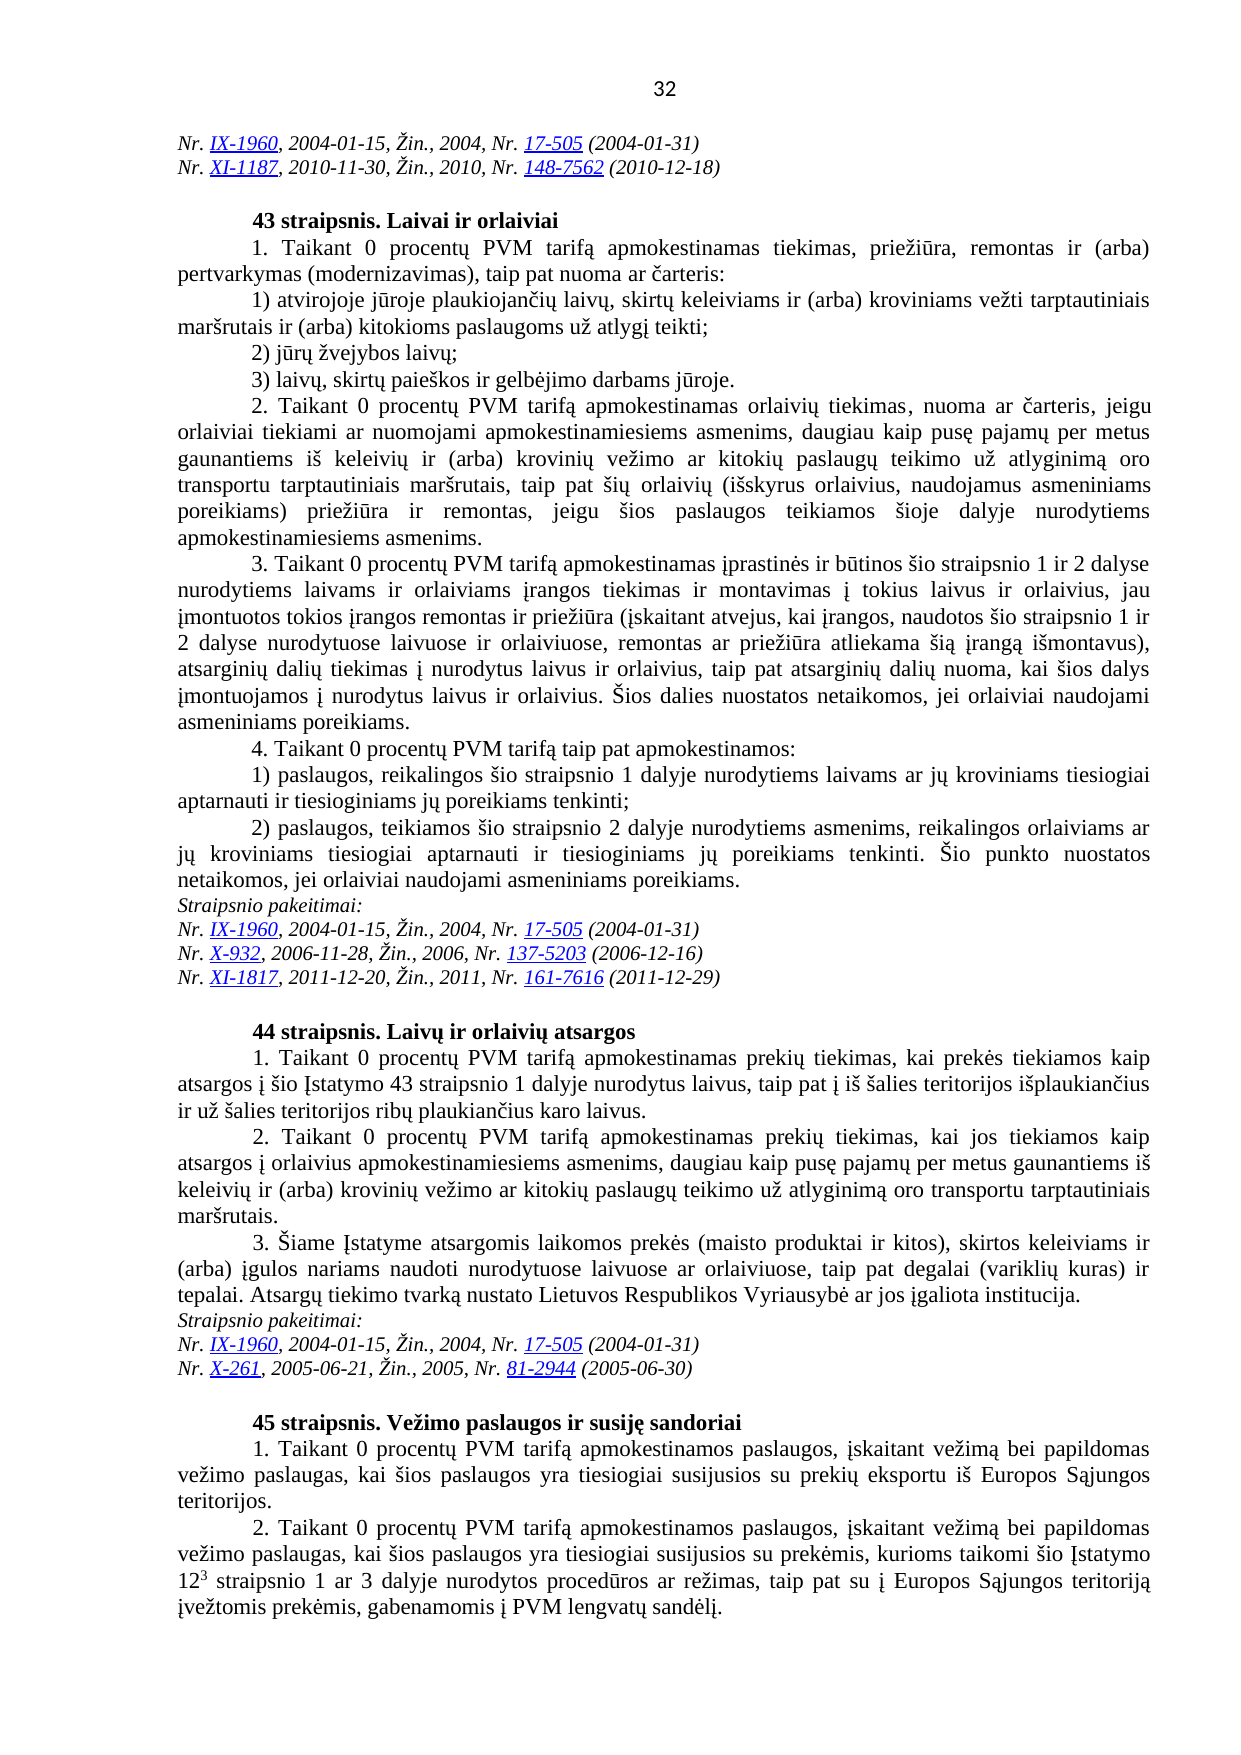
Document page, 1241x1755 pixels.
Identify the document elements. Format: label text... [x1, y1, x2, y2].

text Nr. X-261, 2005-06-21, Žin., 2005, Nr. 81-2944 (2005-06-30) [177, 1356, 1152, 1380]
text 4. Taikant 0 procentų PVM tarifą taip pat apmokestinamos: [177, 734, 1152, 761]
text Nr. X-932, 2006-11-28, Žin., 2006, Nr. 137-5203 (2006-12-16) [177, 941, 1152, 965]
text Nr. XI-1817, 2011-12-20, Žin., 2011, Nr. 161-7616 (2011-12-29) [177, 965, 1152, 989]
text 3. Taikant 0 procentų PVM tarifą apmokestinamas įprastinės ir būtinos šio straipsnio 1 ir 2 dalyse nurodytiems laivams ir orlaiviams įrangos tiekimas ir montavimas į tokius laivus ir orlaivius, jau įmontuotos tokios įrangos remontas ir priežiūra (įskaitant atvejus, kai įrangos, naudotos šio straipsnio 1 ir 2 dalyse nurodytuose laivuose ir orlaiviuose, remontas ar priežiūra atliekama šią įrangą išmontavus), atsarginių dalių tiekimas į nurodytus laivus ir orlaivius, taip pat atsarginių dalių nuoma, kai šios dalys įmontuojamos į nurodytus laivus ir orlaivius. Šios dalies nuostatos netaikomos, jei orlaiviai naudojami asmeniniams poreikiams. [177, 550, 1152, 734]
text 2. Taikant 0 procentų PVM tarifą apmokestinamos paslaugos, įskaitant vežimą bei papildomas vežimo paslaugas, kai šios paslaugos yra tiesiogiai susijusios su prekėmis, kurioms taikomi šio Įstatymo 123 straipsnio 1 ar 3 dalyje nurodytos procedūros ar režimas, taip pat su į Europos Sąjungos teritoriją įvežtomis prekėmis, gabenamomis į PVM lengvatų sandėlį. [177, 1514, 1152, 1619]
text 43 straipsnis. Laivai ir orlaiviai [177, 207, 1152, 234]
text 1) paslaugos, reikalingos šio straipsnio 1 dalyje nurodytiems laivams ar jų kroviniams tiesiogiai aptarnauti ir tiesioginiams jų poreikiams tenkinti; [177, 761, 1152, 814]
text 2) jūrų žvejybos laivų; [177, 339, 1152, 366]
text 2. Taikant 0 procentų PVM tarifą apmokestinamas prekių tiekimas, kai jos tiekiamos kaip atsargos į orlaivius apmokestinamiesiems asmenims, daugiau kaip pusę pajamų per metus gaunantiems iš keleivių ir (arba) krovinių vežimo ar kitokių paslaugų teikimo už atlyginimą oro transportu tarptautiniais maršrutais. [177, 1123, 1152, 1228]
text 1. Taikant 0 procentų PVM tarifą apmokestinamas prekių tiekimas, kai prekės tiekiamos kaip atsargos į šio Įstatymo 43 straipsnio 1 dalyje nurodytus laivus, taip pat į iš šalies teritorijos išplaukiančius ir už šalies teritorijos ribų plaukiančius karo laivus. [177, 1044, 1152, 1123]
text 2. Taikant 0 procentų PVM tarifą apmokestinamas orlaivių tiekimas, nuoma ar čarteris, jeigu orlaiviai tiekiami ar nuomojami apmokestinamiesiems asmenims, daugiau kaip pusę pajamų per metus gaunantiems iš keleivių ir (arba) krovinių vežimo ar kitokių paslaugų teikimo už atlyginimą oro transportu tarptautiniais maršrutais, taip pat šių orlaivių (išskyrus orlaivius, naudojamus asmeniniams poreikiams) priežiūra ir remontas, jeigu šios paslaugos teikiamos šioje dalyje nurodytiems apmokestinamiesiems asmenims. [177, 392, 1152, 550]
text Straipsnio pakeitimai: [177, 893, 1152, 917]
text Nr. IX-1960, 2004-01-15, Žin., 2004, Nr. 17-505 (2004-01-31) [177, 131, 1152, 155]
text 45 straipsnis. Vežimo paslaugos ir susiję sandoriai [177, 1408, 1152, 1435]
text 1. Taikant 0 procentų PVM tarifą apmokestinamos paslaugos, įskaitant vežimą bei papildomas vežimo paslaugas, kai šios paslaugos yra tiesiogiai susijusios su prekių eksportu iš Europos Sąjungos teritorijos. [177, 1435, 1152, 1514]
text Nr. IX-1960, 2004-01-15, Žin., 2004, Nr. 17-505 (2004-01-31) [177, 1332, 1152, 1356]
text 3) laivų, skirtų paieškos ir gelbėjimo darbams jūroje. [177, 366, 1152, 392]
text 3. Šiame Įstatyme atsargomis laikomos prekės (maisto produktai ir kitos), skirtos keleiviams ir (arba) įgulos nariams naudoti nurodytuose laivuose ar orlaiviuose, taip pat degalai (variklių kuras) ir tepalai. Atsargų tiekimo tvarką nustato Lietuvos Respublikos Vyriausybė ar jos įgaliota institucija. [177, 1228, 1152, 1308]
text Straipsnio pakeitimai: [177, 1308, 1152, 1332]
text Nr. IX-1960, 2004-01-15, Žin., 2004, Nr. 17-505 (2004-01-31) [177, 917, 1152, 941]
text 1) atvirojoje jūroje plaukiojančių laivų, skirtų keleiviams ir (arba) kroviniams vežti tarptautiniais maršrutais ir (arba) kitokioms paslaugoms už atlygį teikti; [177, 287, 1152, 339]
text 44 straipsnis. Laivų ir orlaivių atsargos [177, 1018, 1152, 1044]
text 2) paslaugos, teikiamos šio straipsnio 2 dalyje nurodytiems asmenims, reikalingos orlaiviams ar jų kroviniams tiesiogiai aptarnauti ir tiesioginiams jų poreikiams tenkinti. Šio punkto nuostatos netaikomos, jei orlaiviai naudojami asmeniniams poreikiams. [177, 814, 1152, 893]
text 1. Taikant 0 procentų PVM tarifą apmokestinamas tiekimas, priežiūra, remontas ir (arba) pertvarkymas (modernizavimas), taip pat nuoma ar čarteris: [177, 234, 1152, 287]
text Nr. XI-1187, 2010-11-30, Žin., 2010, Nr. 148-7562 (2010-12-18) [177, 155, 1152, 179]
